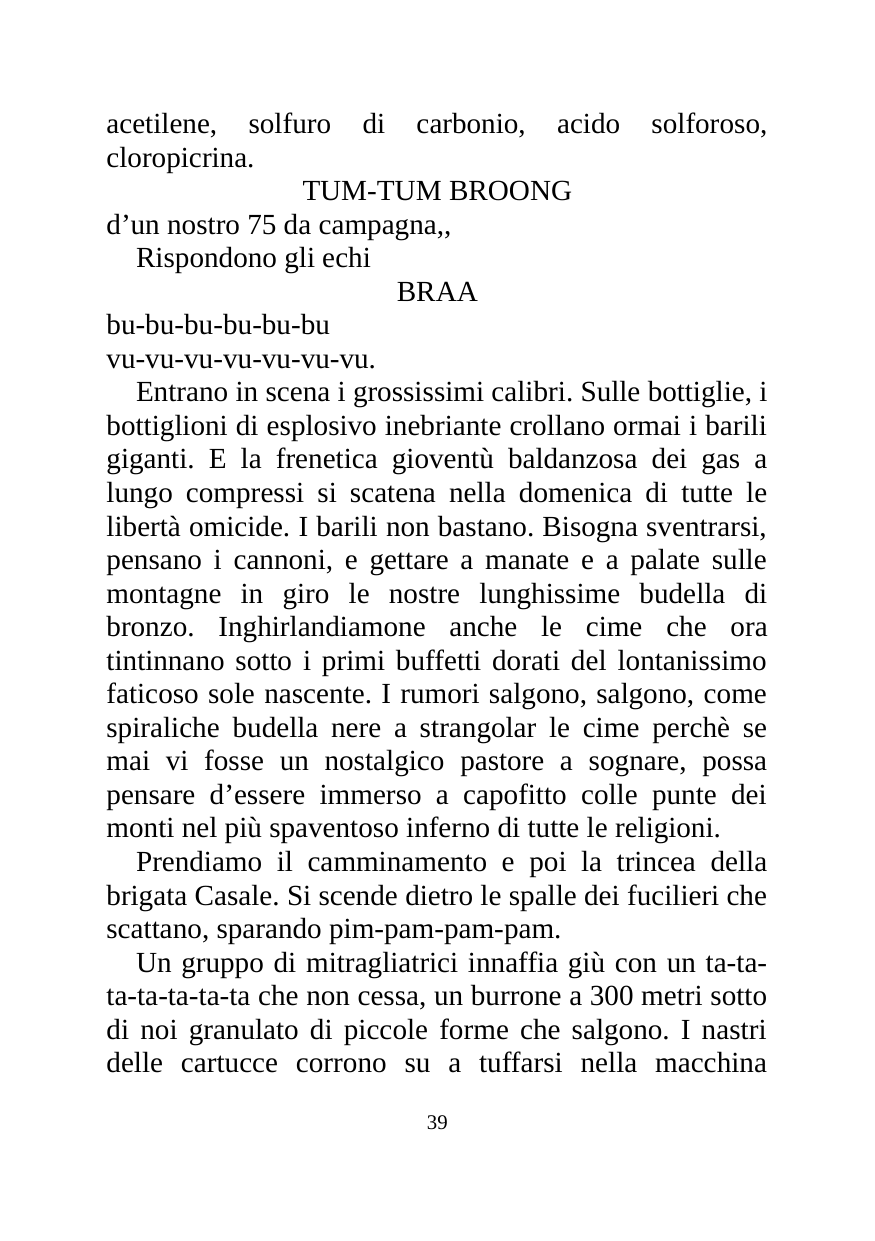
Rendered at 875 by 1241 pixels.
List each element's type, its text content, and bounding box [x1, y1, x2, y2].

text Entrano in scena i grossissimi calibri. Sulle bottiglie, i bottiglioni di esplosivo inebriante crollano ormai i barili giganti. E la frenetica gioventù baldanzosa dei gas a lungo compressi si scatena nella domenica di tutte le libertà omicide. I barili non bastano. Bisogna sventrarsi, pensano i cannoni, e gettare a manate e a palate sulle montagne in giro le nostre lunghissime budella di bronzo. Inghirlandiamone anche le cime che ora tintinnano sotto i primi buffetti dorati del lontanissimo faticoso sole nascente. I rumori salgono, salgono, come spiraliche budella nere a strangolar le cime perchè se mai vi fosse un nostalgico pastore a sognare, possa pensare d’essere immerso a capofitto colle punte dei monti nel più spaventoso inferno di tutte le religioni. [106, 374, 768, 844]
text BRAA [106, 274, 768, 307]
text vu-vu-vu-vu-vu-vu-vu. [106, 341, 768, 374]
text TUM-TUM BROONG [106, 173, 768, 207]
text Prendiamo il camminamento e poi la trincea della brigata Casale. Si scende dietro le spalle dei fucilieri che scattano, sparando pim-pam-pam-pam. [106, 844, 768, 945]
text d’un nostro 75 da campagna,, [106, 207, 768, 240]
text bu-bu-bu-bu-bu-bu [106, 307, 768, 341]
text acetilene, solfuro di carbonio, acido solforoso, cloropicrina. [106, 106, 768, 173]
text Rispondono gli echi [106, 240, 768, 274]
text Un gruppo di mitragliatrici innaffia giù con un ta-ta-ta-ta-ta-ta-ta che non cessa, un burrone a 300 metri sotto di noi granulato di piccole forme che salgono. I nastri delle cartucce corrono su a tuffarsi nella macchina [106, 945, 768, 1079]
